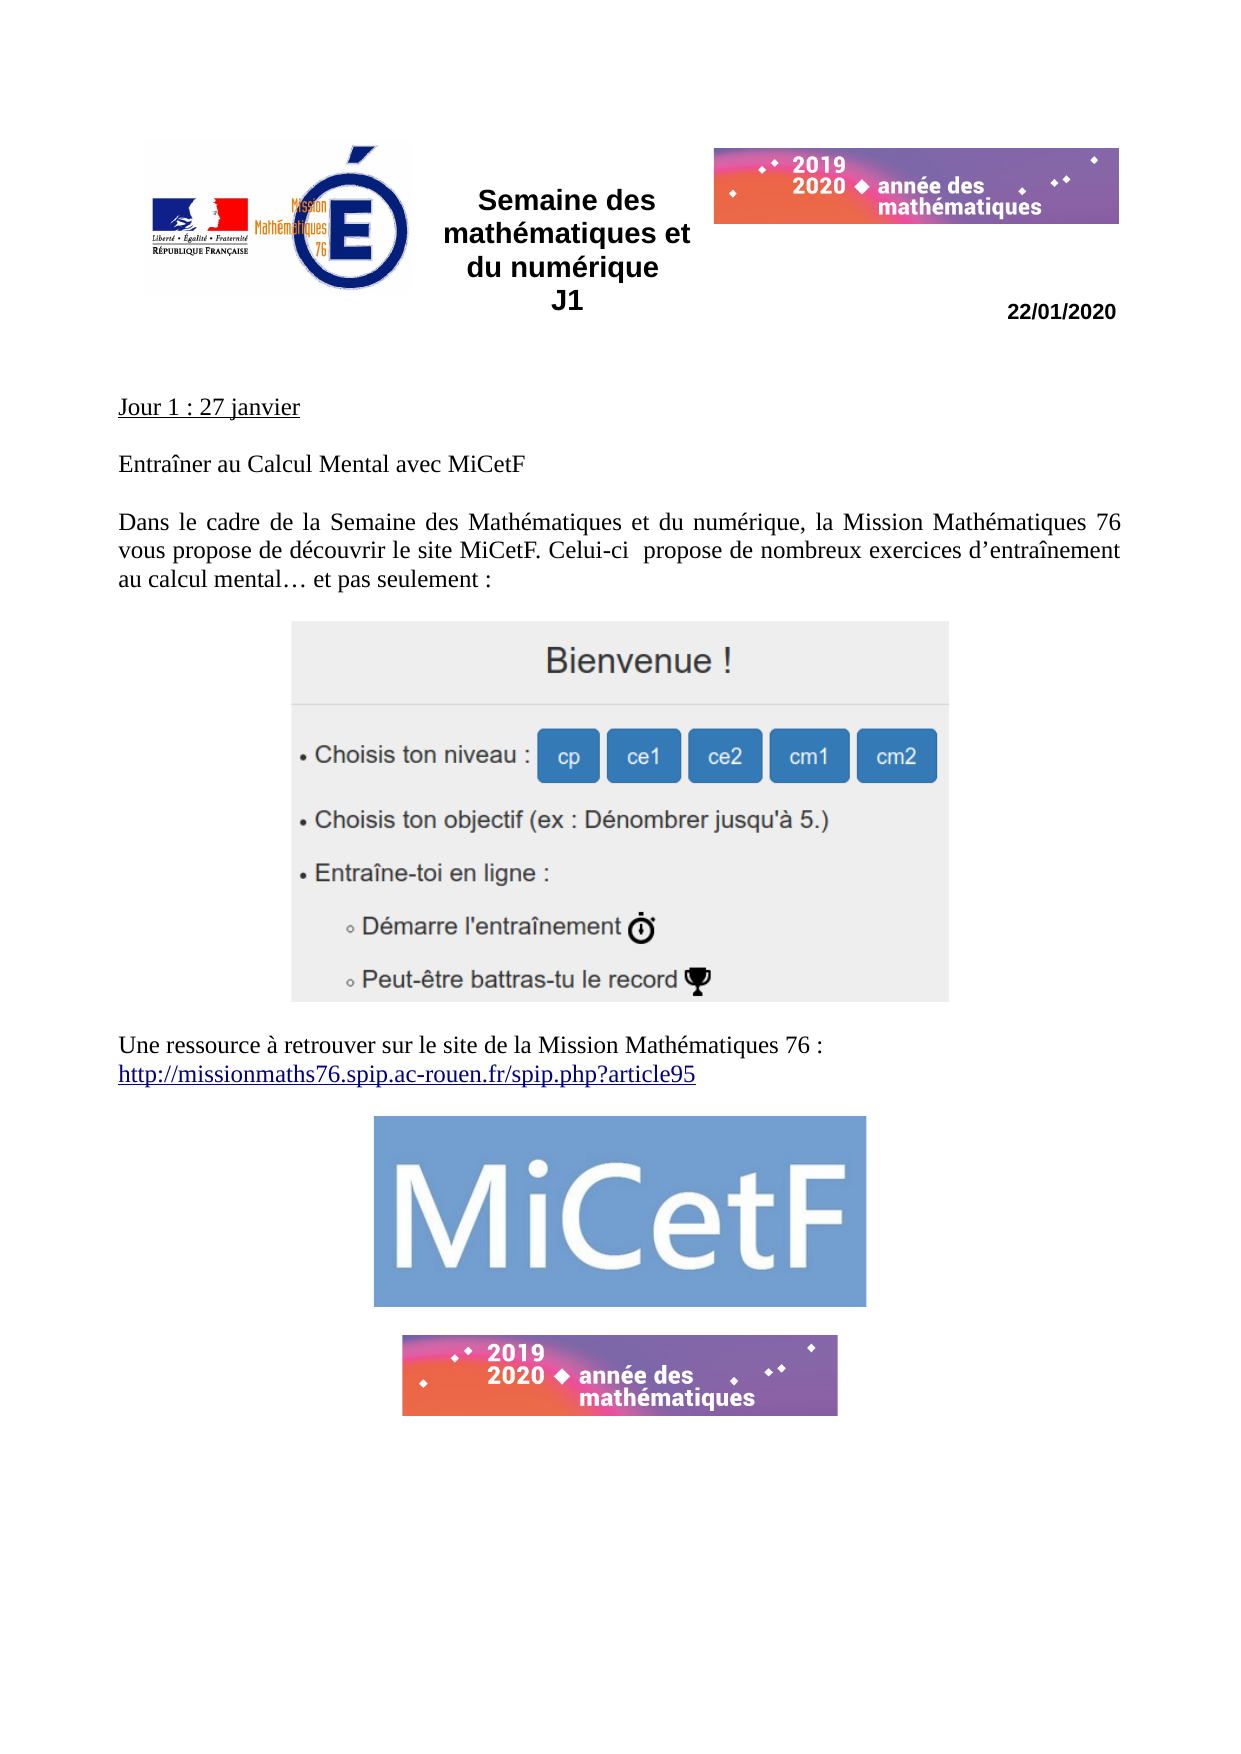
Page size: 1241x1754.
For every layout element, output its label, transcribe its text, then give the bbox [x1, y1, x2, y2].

text Jour 1 : 27 janvier [118, 392, 1122, 421]
table_header Semaine des mathématiques et du numérique J1 [431, 140, 703, 334]
picture [291, 621, 949, 1002]
table_header [118, 140, 431, 334]
table_header 22/01/2020 [703, 140, 1122, 334]
picture [144, 139, 413, 294]
text Une ressource à retrouver sur le site de la Mission Mathématiques 76 : http://missionmaths76.spip.ac-rouen.fr/spip.php?article95 [118, 1030, 1122, 1087]
picture [713, 148, 1119, 224]
text Dans le cadre de la Semaine des Mathématiques et du numérique, la Mission Mathématiques 76 vous propose de découvrir le site MiCetF. Celui-ci propose de nombreux exercices d’entraînement au calcul mental… et pas seulement : [118, 507, 1122, 593]
picture [402, 1335, 838, 1416]
picture [373, 1116, 867, 1307]
text Entraîner au Calcul Mental avec MiCetF [118, 449, 1122, 478]
